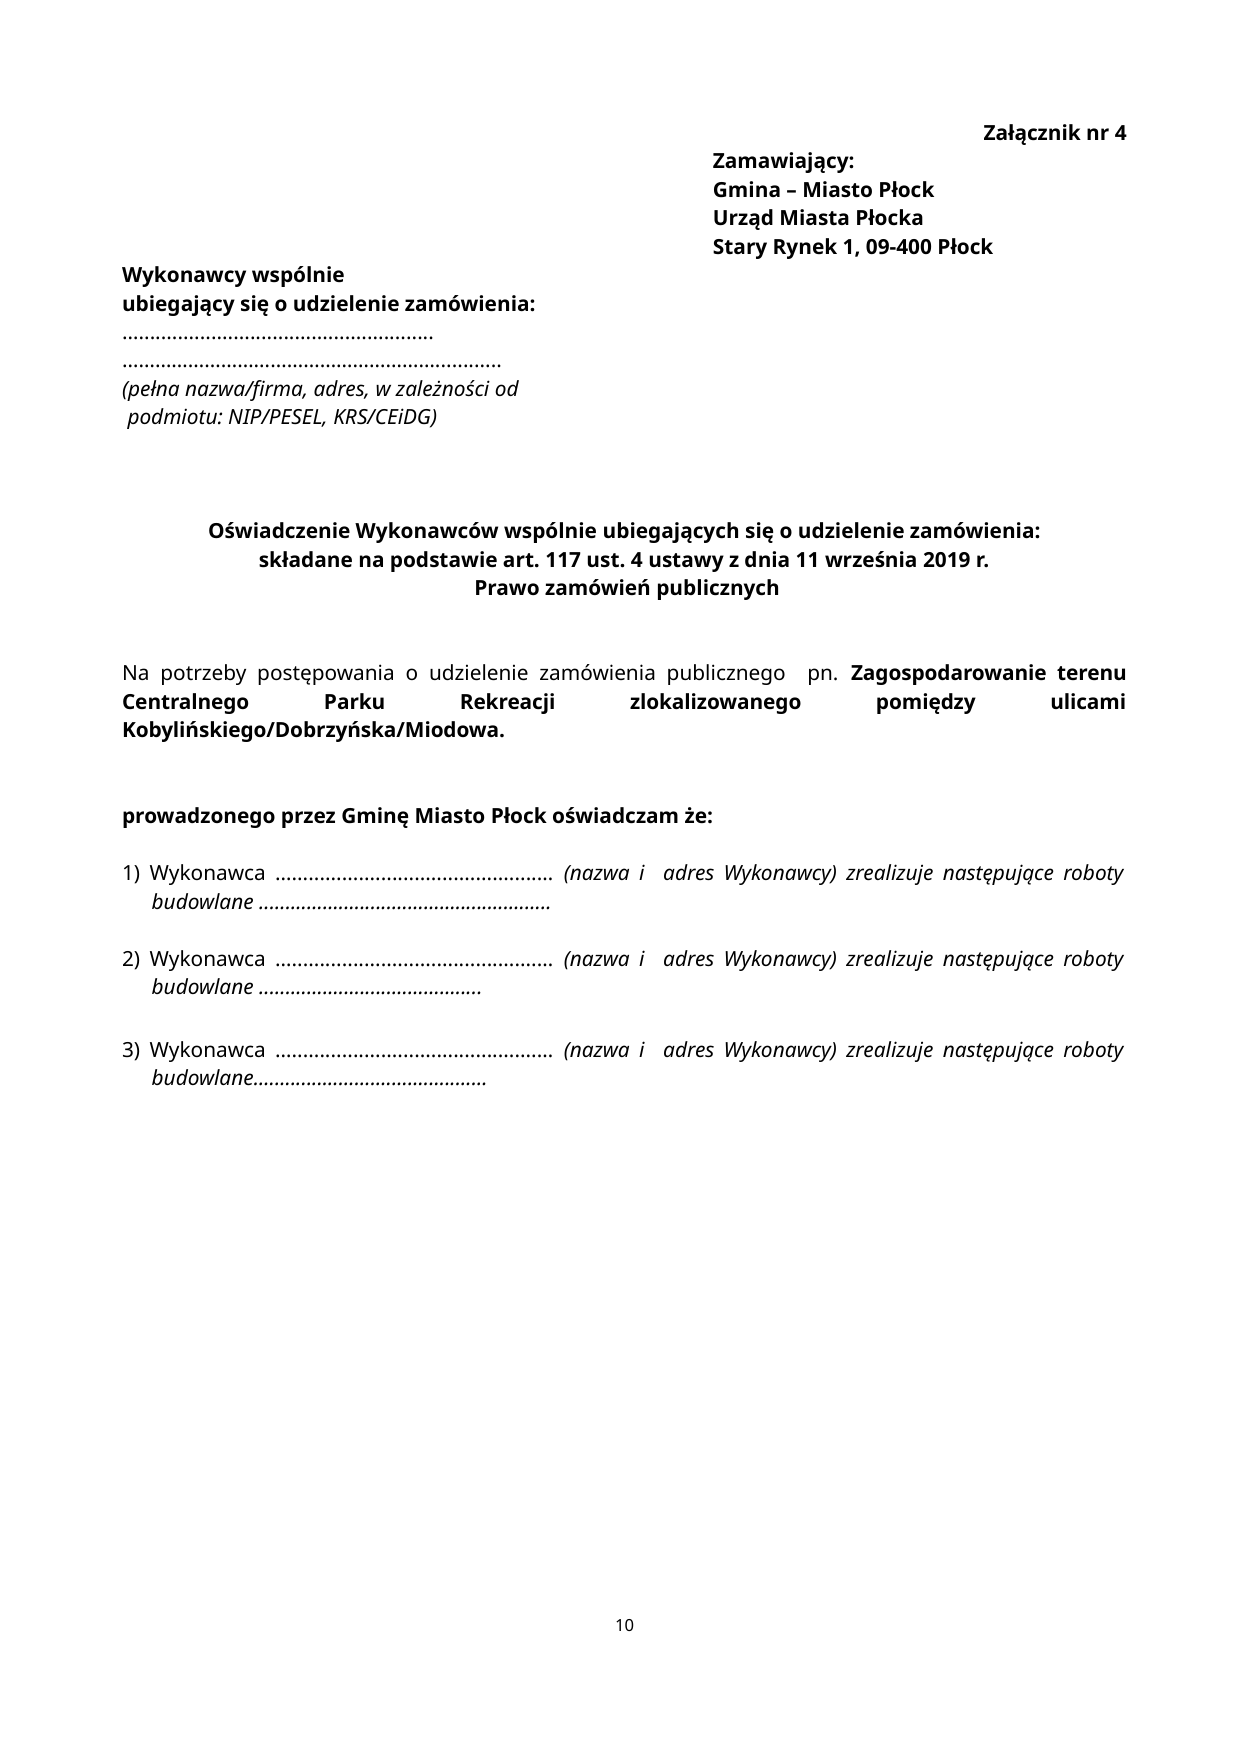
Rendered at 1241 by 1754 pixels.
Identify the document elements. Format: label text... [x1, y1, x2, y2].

text Gmina – Miasto Płock [122, 175, 1127, 203]
text Wykonawcy wspólnie [122, 260, 1127, 289]
text …..................................................... [122, 317, 1127, 346]
text …………………………………………………............ [122, 346, 1127, 374]
text Prawo zamówień publicznych [122, 573, 1127, 602]
text 2) Wykonawca …............................................… (nazwa i adres Wykonawcy) zrealizuje następujące roboty budowlane .......................................... [122, 944, 1127, 1001]
text Zamawiający: [122, 147, 1127, 175]
text Stary Rynek 1, 09-400 Płock [122, 232, 1127, 260]
text Załącznik nr 4 [122, 118, 1127, 147]
text 3) Wykonawca …............................................… (nazwa i adres Wykonawcy) zrealizuje następujące roboty budowlane............................................ [122, 1035, 1127, 1092]
text (pełna nazwa/firma, adres, w zależności od [122, 374, 1127, 402]
text Urząd Miasta Płocka [122, 203, 1127, 232]
text Oświadczenie Wykonawców wspólnie ubiegających się o udzielenie zamówienia: [122, 516, 1127, 545]
text składane na podstawie art. 117 ust. 4 ustawy z dnia 11 września 2019 r. [122, 545, 1127, 573]
text ubiegający się o udzielenie zamówienia: [122, 289, 1127, 317]
text 1) Wykonawca …............................................… (nazwa i adres Wykonawcy) zrealizuje następujące roboty budowlane ....................................................... [122, 858, 1127, 915]
text podmiotu: NIP/PESEL, KRS/CEiDG) [122, 402, 1127, 431]
text Na potrzeby postępowania o udzielenie zamówienia publicznego pn. Zagospodarowanie terenu Centralnego Parku Rekreacji zlokalizowanego pomiędzy ulicami Kobylińskiego/Dobrzyńska/Miodowa. [122, 658, 1127, 744]
text prowadzonego przez Gminę Miasto Płock oświadczam że: [122, 801, 1127, 830]
